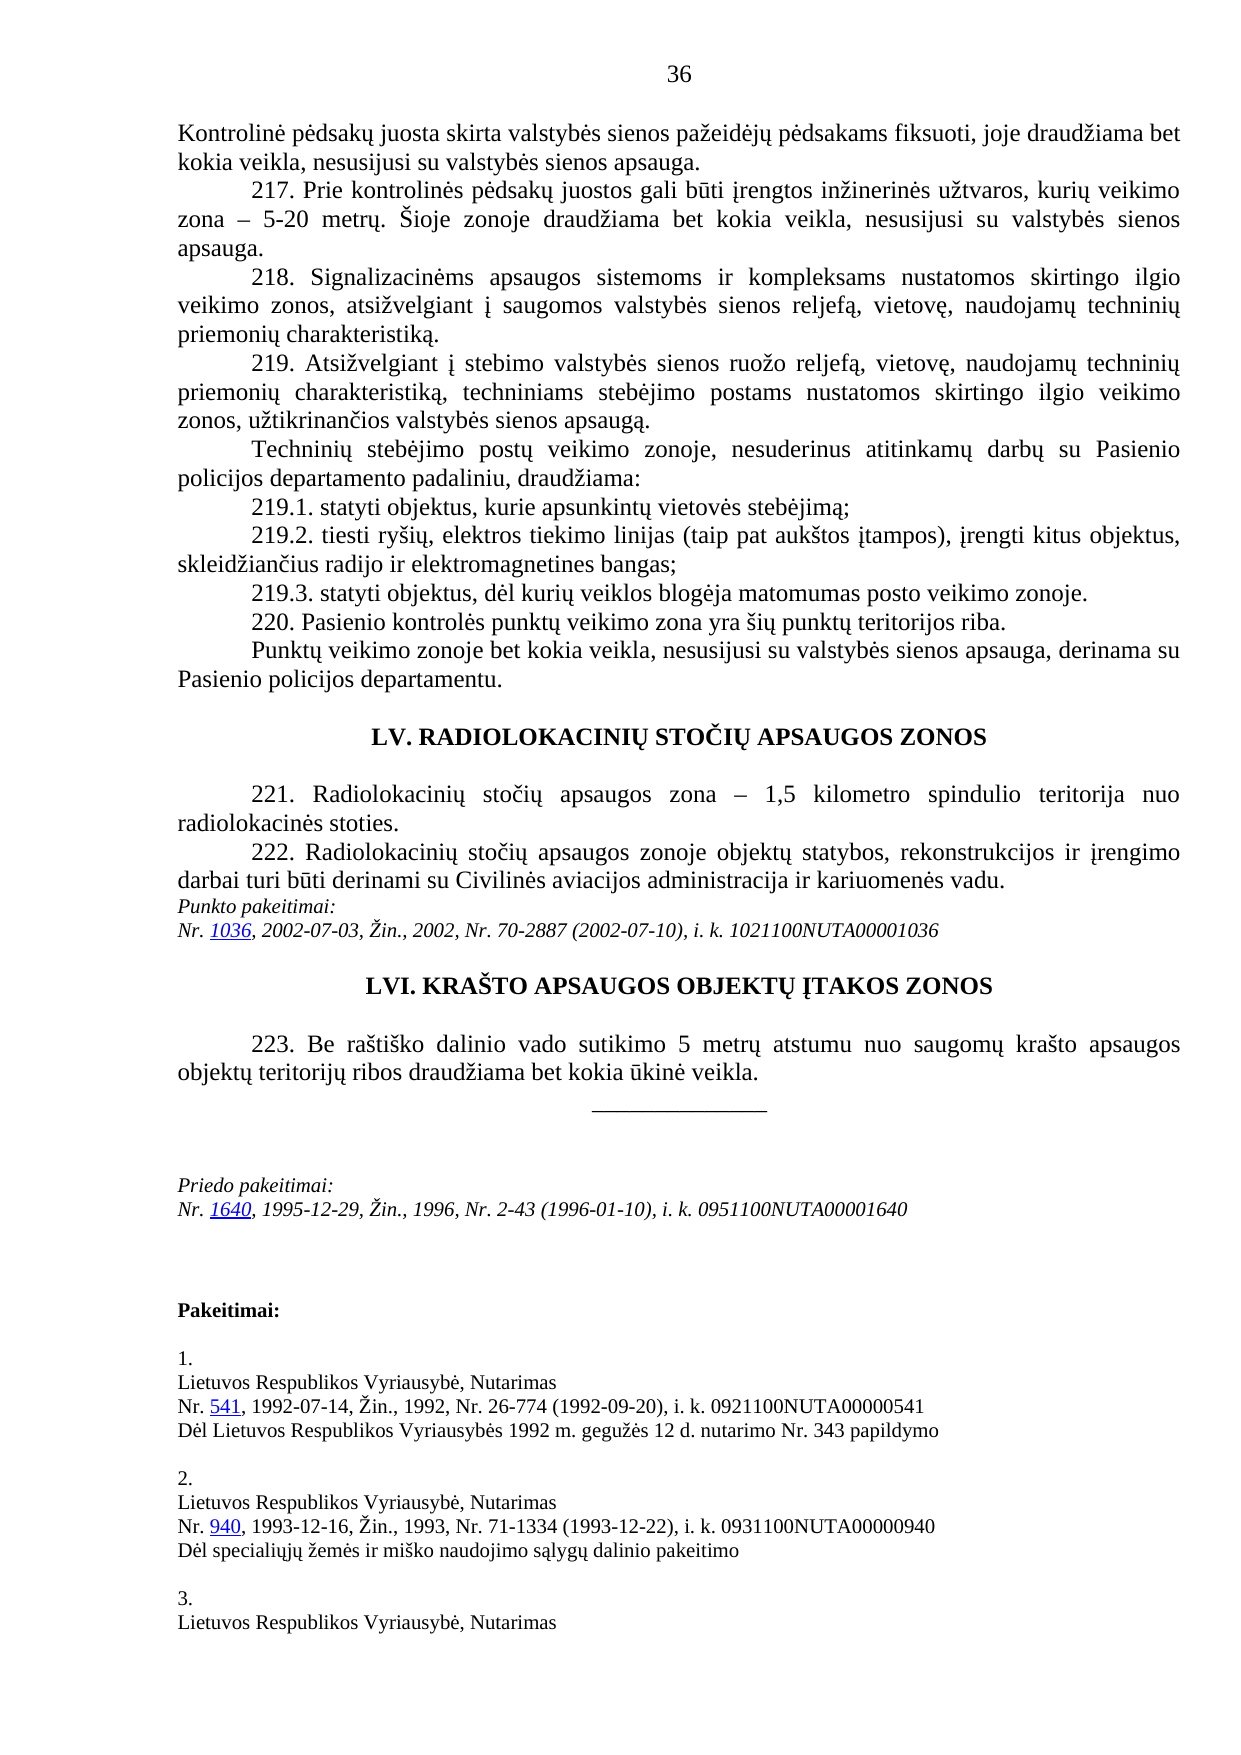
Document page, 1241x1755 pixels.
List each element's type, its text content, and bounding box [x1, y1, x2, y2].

text LV. RADIOLOKACINIŲ STOČIŲ APSAUGOS ZONOS [177, 722, 1181, 751]
text 219. Atsižvelgiant į stebimo valstybės sienos ruožo reljefą, vietovę, naudojamų techninių priemonių charakteristiką, techniniams stebėjimo postams nustatomos skirtingo ilgio veikimo zonos, užtikrinančios valstybės sienos apsaugą. [177, 348, 1181, 434]
text Dėl specialiųjų žemės ir miško naudojimo sąlygų dalinio pakeitimo [177, 1538, 1181, 1562]
text Nr. 1036, 2002-07-03, Žin., 2002, Nr. 70-2887 (2002-07-10), i. k. 1021100NUTA00001036 [177, 918, 1181, 942]
text 1. [177, 1346, 1181, 1370]
text 221. Radiolokacinių stočių apsaugos zona – 1,5 kilometro spindulio teritorija nuo radiolokacinės stoties. [177, 779, 1181, 837]
text 222. Radiolokacinių stočių apsaugos zonoje objektų statybos, rekonstrukcijos ir įrengimo darbai turi būti derinami su Civilinės aviacijos administracija ir kariuomenės vadu. [177, 837, 1181, 894]
text Punktų veikimo zonoje bet kokia veikla, nesusijusi su valstybės sienos apsauga, derinama su Pasienio policijos departamentu. [177, 636, 1181, 693]
text 217. Prie kontrolinės pėdsakų juostos gali būti įrengtos inžinerinės užtvaros, kurių veikimo zona – 5-20 metrų. Šioje zonoje draudžiama bet kokia veikla, nesusijusi su valstybės sienos apsauga. [177, 176, 1181, 262]
text 223. Be raštiško dalinio vado sutikimo 5 metrų atstumu nuo saugomų krašto apsaugos objektų teritorijų ribos draudžiama bet kokia ūkinė veikla. [177, 1029, 1181, 1086]
text Lietuvos Respublikos Vyriausybė, Nutarimas [177, 1610, 1181, 1634]
text 219.2. tiesti ryšių, elektros tiekimo linijas (taip pat aukštos įtampos), įrengti kitus objektus, skleidžiančius radijo ir elektromagnetines bangas; [177, 521, 1181, 578]
text 220. Pasienio kontrolės punktų veikimo zona yra šių punktų teritorijos riba. [177, 607, 1181, 636]
text Nr. 541, 1992-07-14, Žin., 1992, Nr. 26-774 (1992-09-20), i. k. 0921100NUTA00000541 [177, 1394, 1181, 1418]
text 2. [177, 1466, 1181, 1490]
text Priedo pakeitimai: [177, 1172, 1181, 1197]
text Nr. 1640, 1995-12-29, Žin., 1996, Nr. 2-43 (1996-01-10), i. k. 0951100NUTA00001640 [177, 1197, 1181, 1221]
text Punkto pakeitimai: [177, 894, 1181, 918]
text 218. Signalizacinėms apsaugos sistemoms ir kompleksams nustatomos skirtingo ilgio veikimo zonos, atsižvelgiant į saugomos valstybės sienos reljefą, vietovę, naudojamų techninių priemonių charakteristiką. [177, 262, 1181, 348]
text LVI. KRAŠTO APSAUGOS OBJEKTŲ ĮTAKOS ZONOS [177, 971, 1181, 1000]
text Techninių stebėjimo postų veikimo zonoje, nesuderinus atitinkamų darbų su Pasienio policijos departamento padaliniu, draudžiama: [177, 434, 1181, 492]
text Dėl Lietuvos Respublikos Vyriausybės 1992 m. gegužės 12 d. nutarimo Nr. 343 papildymo [177, 1418, 1181, 1442]
text Nr. 940, 1993-12-16, Žin., 1993, Nr. 71-1334 (1993-12-22), i. k. 0931100NUTA00000940 [177, 1514, 1181, 1538]
text Pakeitimai: [177, 1297, 1181, 1322]
text 219.3. statyti objektus, dėl kurių veiklos blogėja matomumas posto veikimo zonoje. [177, 578, 1181, 607]
text 219.1. statyti objektus, kurie apsunkintų vietovės stebėjimą; [177, 492, 1181, 521]
text ______________ [177, 1086, 1181, 1115]
text Lietuvos Respublikos Vyriausybė, Nutarimas [177, 1370, 1181, 1394]
text 3. [177, 1586, 1181, 1610]
text Lietuvos Respublikos Vyriausybė, Nutarimas [177, 1490, 1181, 1514]
text Kontrolinė pėdsakų juosta skirta valstybės sienos pažeidėjų pėdsakams fiksuoti, joje draudžiama bet kokia veikla, nesusijusi su valstybės sienos apsauga. [177, 118, 1181, 176]
